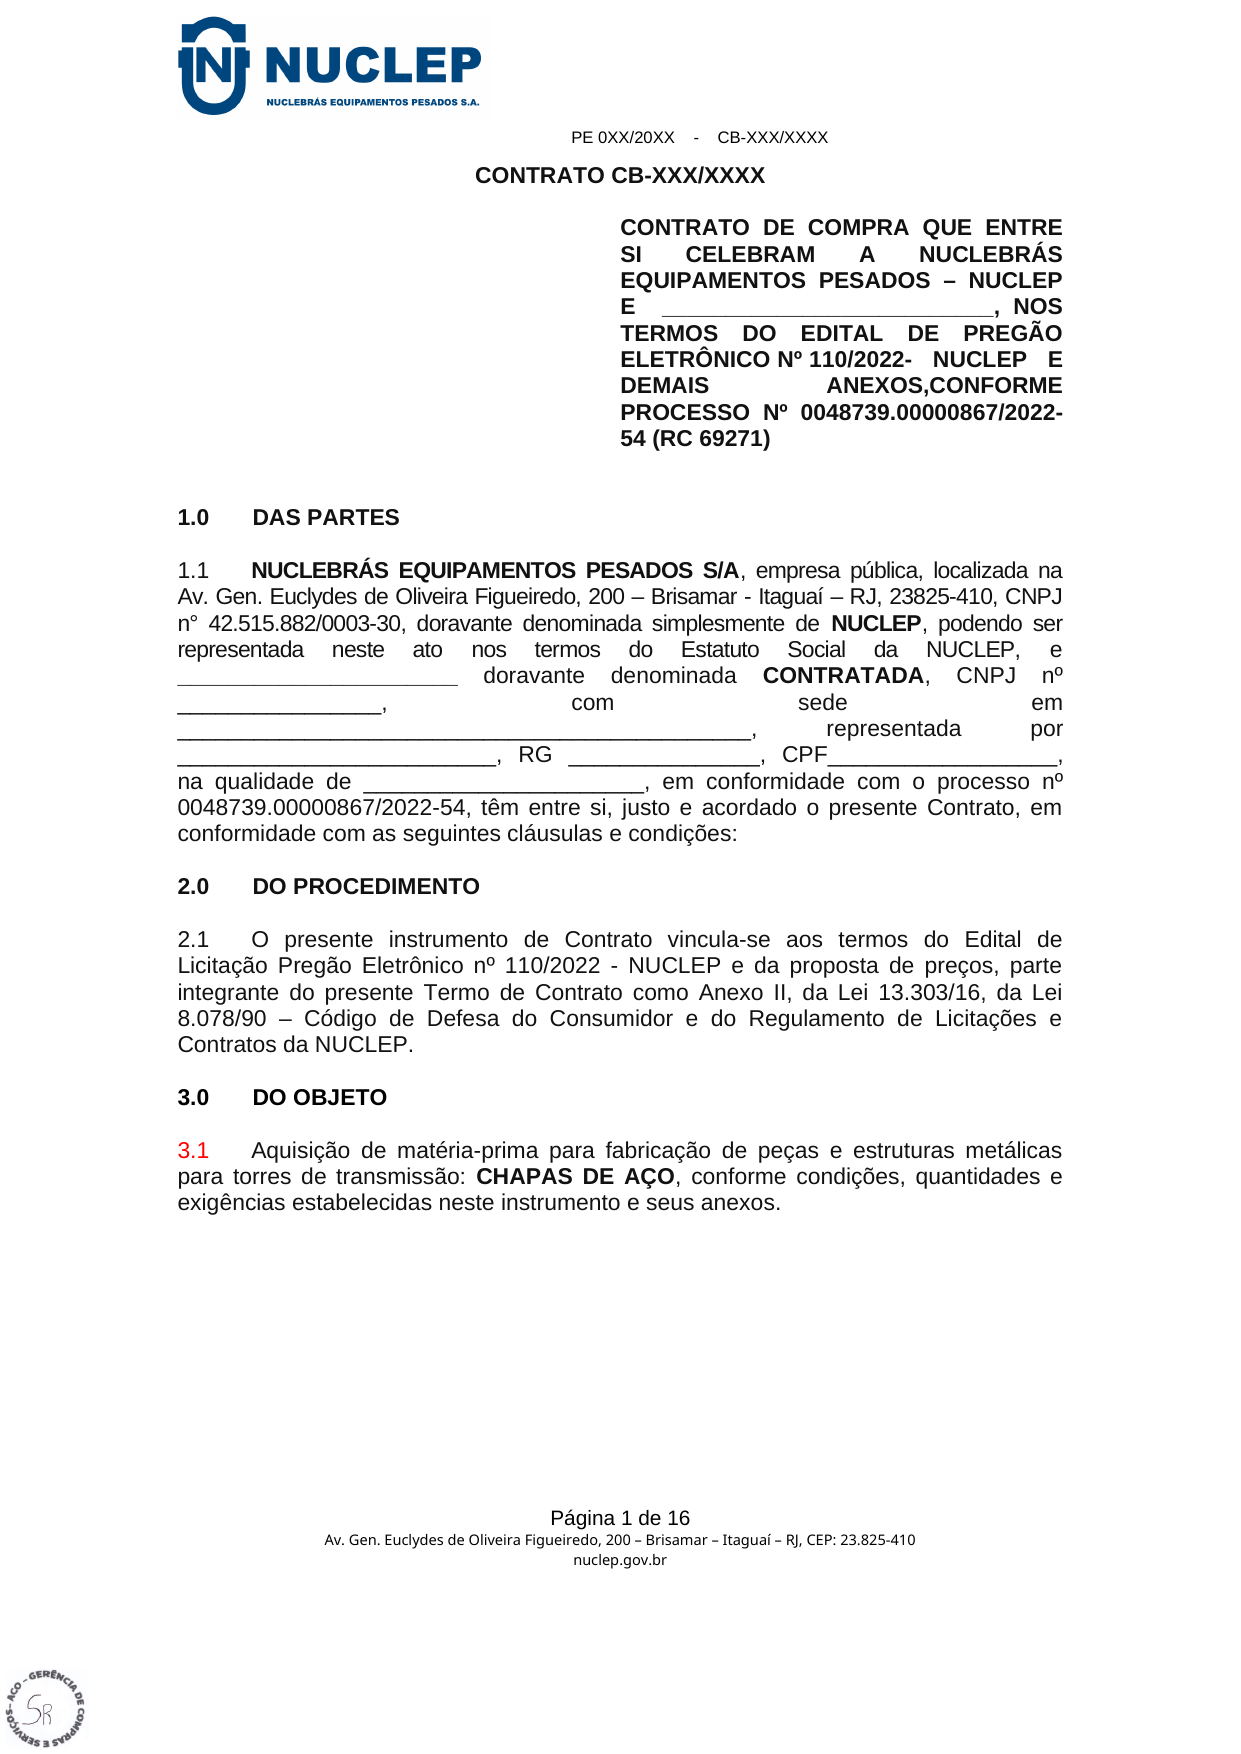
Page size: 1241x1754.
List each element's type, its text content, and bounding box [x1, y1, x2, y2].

list O presente instrumento de Contrato vincula-se aos termos do Edital de Licitação Pregão Eletrônico nº 110/2022 - NUCLEP e da proposta de preços, parte integrante do presente Termo de Contrato como Anexo II, da Lei 13.303/16, da Lei 8.078/90 – Código de Defesa do Consumidor e do Regulamento de Licitações e Contratos da NUCLEP. [177, 926, 1063, 1058]
text CONTRATO CB-XXX/XXXX [177, 162, 1063, 188]
picture [4, 1668, 91, 1749]
list DO OBJETO [177, 1084, 1063, 1110]
text CONTRATO DE COMPRA QUE ENTRE SI CELEBRAM A NUCLEBRÁS EQUIPAMENTOS PESADOS – NUCLEP E __________________________, NOS TERMOS DO EDITAL DE PREGÃO ELETRÔNICO Nº 110/2022- NUCLEP E DEMAIS ANEXOS,CONFORME PROCESSO Nº 0048739.00000867/2022-54 (RC 69271) [620, 214, 1063, 451]
list NUCLEBRÁS EQUIPAMENTOS PESADOS S/A, empresa pública, localizada na Av. Gen. Euclydes de Oliveira Figueiredo, 200 – Brisamar - Itaguaí – RJ, 23825-410, CNPJ n° 42.515.882/0003-30, doravante denominada simplesmente de NUCLEP, podendo ser representada neste ato nos termos do Estatuto Social da NUCLEP, e ______________________ doravante denominada CONTRATADA, CNPJ nº ________________, com sede em _____________________________________________, representada por _________________________, RG _______________, CPF__________________, na qualidade de ______________________, em conformidade com o processo nº 0048739.00000867/2022-54, têm entre si, justo e acordado o presente Contrato, em conformidade com as seguintes cláusulas e condições: [177, 557, 1063, 847]
list DO PROCEDIMENTO [177, 873, 1063, 899]
picture [178, 15, 493, 119]
list Aquisição de matéria-prima para fabricação de peças e estruturas metálicas para torres de transmissão: CHAPAS DE AÇO, conforme condições, quantidades e exigências estabelecidas neste instrumento e seus anexos. [177, 1137, 1063, 1216]
list DAS PARTES [177, 504, 1063, 531]
